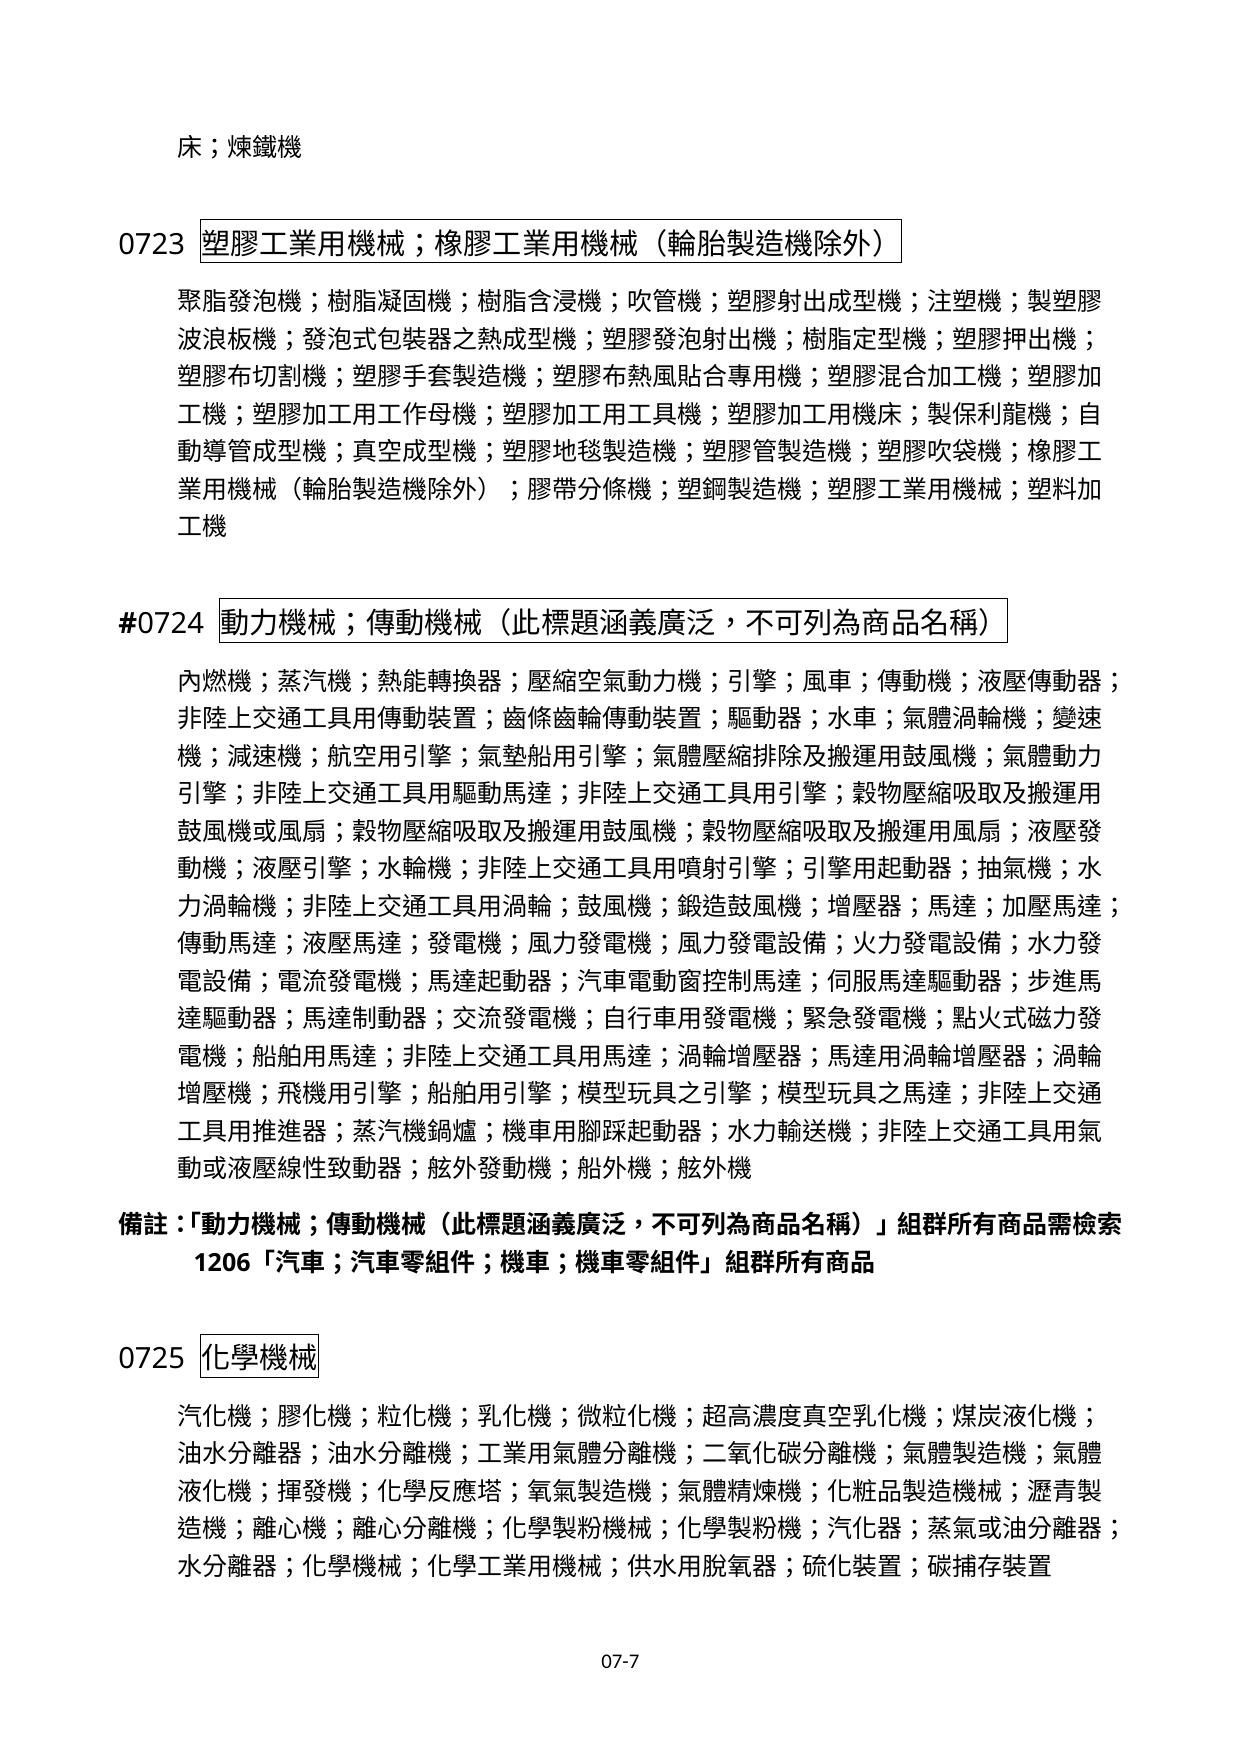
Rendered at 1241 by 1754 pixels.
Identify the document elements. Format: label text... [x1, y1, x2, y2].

text [1008, 600, 1122, 642]
text 0723 [118, 221, 200, 262]
text 聚脂發泡機；樹脂凝固機；樹脂含浸機；吹管機；塑膠射出成型機；注塑機；製塑膠波浪板機；發泡式包裝器之熱成型機；塑膠發泡射出機；樹脂定型機；塑膠押出機；塑膠布切割機；塑膠手套製造機；塑膠布熱風貼合專用機；塑膠混合加工機；塑膠加工機；塑膠加工用工作母機；塑膠加工用工具機；塑膠加工用機床；製保利龍機；自動導管成型機；真空成型機；塑膠地毯製造機；塑膠管製造機；塑膠吹袋機；橡膠工業用機械（輪胎製造機除外）；膠帶分條機；塑鋼製造機；塑膠工業用機械；塑料加工機 [177, 281, 1122, 544]
text 0725 [118, 1335, 200, 1377]
text 塑膠工業用機械；橡膠工業用機械（輪胎製造機除外） [201, 221, 901, 262]
text 汽化機；膠化機；粒化機；乳化機；微粒化機；超高濃度真空乳化機；煤炭液化機；油水分離器；油水分離機；工業用氣體分離機；二氧化碳分離機；氣體製造機；氣體液化機；揮發機；化學反應塔；氧氣製造機；氣體精煉機；化粧品製造機械；瀝青製造機；離心機；離心分離機；化學製粉機械；化學製粉機；汽化器；蒸氣或油分離器；水分離器；化學機械；化學工業用機械；供水用脫氧器；硫化裝置；碳捕存裝置 [177, 1396, 1122, 1583]
text [319, 1335, 1122, 1377]
text [902, 221, 1122, 262]
text 動力機械；傳動機械（此標題涵義廣泛，不可列為商品名稱） [220, 600, 1007, 642]
text 備註：「動力機械；傳動機械（此標題涵義廣泛，不可列為商品名稱）」組群所有商品需檢索1206「汽車；汽車零組件；機車；機車零組件」組群所有商品 [118, 1204, 1122, 1279]
text 內燃機；蒸汽機；熱能轉換器；壓縮空氣動力機；引擎；風車；傳動機；液壓傳動器；非陸上交通工具用傳動裝置；齒條齒輪傳動裝置；驅動器；水車；氣體渦輪機；變速機；減速機；航空用引擎；氣墊船用引擎；氣體壓縮排除及搬運用鼓風機；氣體動力引擎；非陸上交通工具用驅動馬達；非陸上交通工具用引擎；穀物壓縮吸取及搬運用鼓風機或風扇；穀物壓縮吸取及搬運用鼓風機；穀物壓縮吸取及搬運用風扇；液壓發動機；液壓引擎；水輪機；非陸上交通工具用噴射引擎；引擎用起動器；抽氣機；水力渦輪機；非陸上交通工具用渦輪；鼓風機；鍛造鼓風機；增壓器；馬達；加壓馬達；傳動馬達；液壓馬達；發電機；風力發電機；風力發電設備；火力發電設備；水力發電設備；電流發電機；馬達起動器；汽車電動窗控制馬達；伺服馬達驅動器；步進馬達驅動器；馬達制動器；交流發電機；自行車用發電機；緊急發電機；點火式磁力發電機；船舶用馬達；非陸上交通工具用馬達；渦輪增壓器；馬達用渦輪增壓器；渦輪增壓機；飛機用引擎；船舶用引擎；模型玩具之引擎；模型玩具之馬達；非陸上交通工具用推進器；蒸汽機鍋爐；機車用腳踩起動器；水力輸送機；非陸上交通工具用氣動或液壓線性致動器；舷外發動機；船外機；舷外機 [177, 660, 1122, 1185]
text #0724 [118, 600, 219, 642]
text 化學機械 [201, 1335, 318, 1377]
text 金屬加工車床；金屬加工磨床；磨床；金屬加工鉋床；金屬加工鑽孔機；金屬加工插床；金屬加工沖床；金屬加工銼床；鋸片研磨機；金屬研磨機；砂輪機；滾齒床；鐵剪床；磨鋸機；金屬磨光機；角鑿機；軋錨機；彎管機；擴管機；攻牙機；攻螺絲機；金屬帶鋸機；鑄造機；搪磨機；拉床機；滾齒機；燒結機；鍛造機；噴錫機；單鋸機；打光機；彎鐵機；刻模機；冶金機；絞牙機；壓延機；伸鐵機械；製金屬管機械；製洋釘機；製釘機；扳金機；去銹機；拋光機；砂光機；切管機；油空壓鉚合機；鋼筋切斷機；鋁擠型機；螺帽成型機；鋼筋彎圈機；製撞釘機；鋼板自動切帶機；鋼板整平裁剪機；手控鋼筋壓接機；萬能角鐵製造機；空壓式真空吸錫機；萬能圓鋸機；去銹除垢機；刨齒機；鏟齒機；螺栓切割機；鋼帶冷軋機；彎曲加工機；工模搪孔機；鐵線除銹機；定吋銑齒機；輪輾機；輥輾機；鉚接機；金屬切割機；金屬切削機；滾牙機；沖孔機；搓牙機；印模壓鑄機；精密滾牙機；剃刮刀具研削床；電腦數值控制鑽床；打鍋釘機；製雞眼機；金屬剪斷機；自動輪牙機；鐵蕊插片機；連續退火機械；金屬選別機；打釘機；刨刀機；輸送鎔融金屬液用自動杓取機；傾注鎔融金屬液用自動杓取機；全齒輪式鑽銑複合機；金屬加工中心機；多功能金屬加工機；線切割放電加工機；數值控制放電加工機；立式綜合切削中心機；放電加工機；放電加工機（ＥＤＭ）；鋸床；衝模機；開槽機；滾切機；磨刀機；磨銑刀機；磨鑽頭機；磨銳機；金屬加工雷射切割機；螺絲搪磨機；金屬切削工具機；自動鎖螺絲機；金屬線成型機；自動鉚釘機；起子成型機；銑刀機；高週波金屬製管機；高週波金屬熱處理機；壓鑄機；拉床；製罐機；剪床；冷熱鍛成型機；螺絲成型機；氣動打釘機；刀刃研磨機；鏈鋸機；沖切及攻絲用機械；模壓機械；鑽床；壓模機；鑄造機械；金屬拉絲機；金屬加工機械；金屬加工用工作母機；金屬加工用工具機；金屬加工機床；銑床；鑄模機；鑄模用機械；螺母攻絲機；刨床；壓床；鉚釘機；軋鋼機；鋸床（機械）；攻絲機；金屬加工折床；模具沖壓機；沖壓機；切口機（機械工具）；製鋼用轉化爐；金屬加工機械用虎鉗；油壓虎鉗；磁力虎鉗；電動起釘機；噴砂機；鏜床；鏜銑床；衝床；煉鐵機 [177, 127, 1122, 164]
